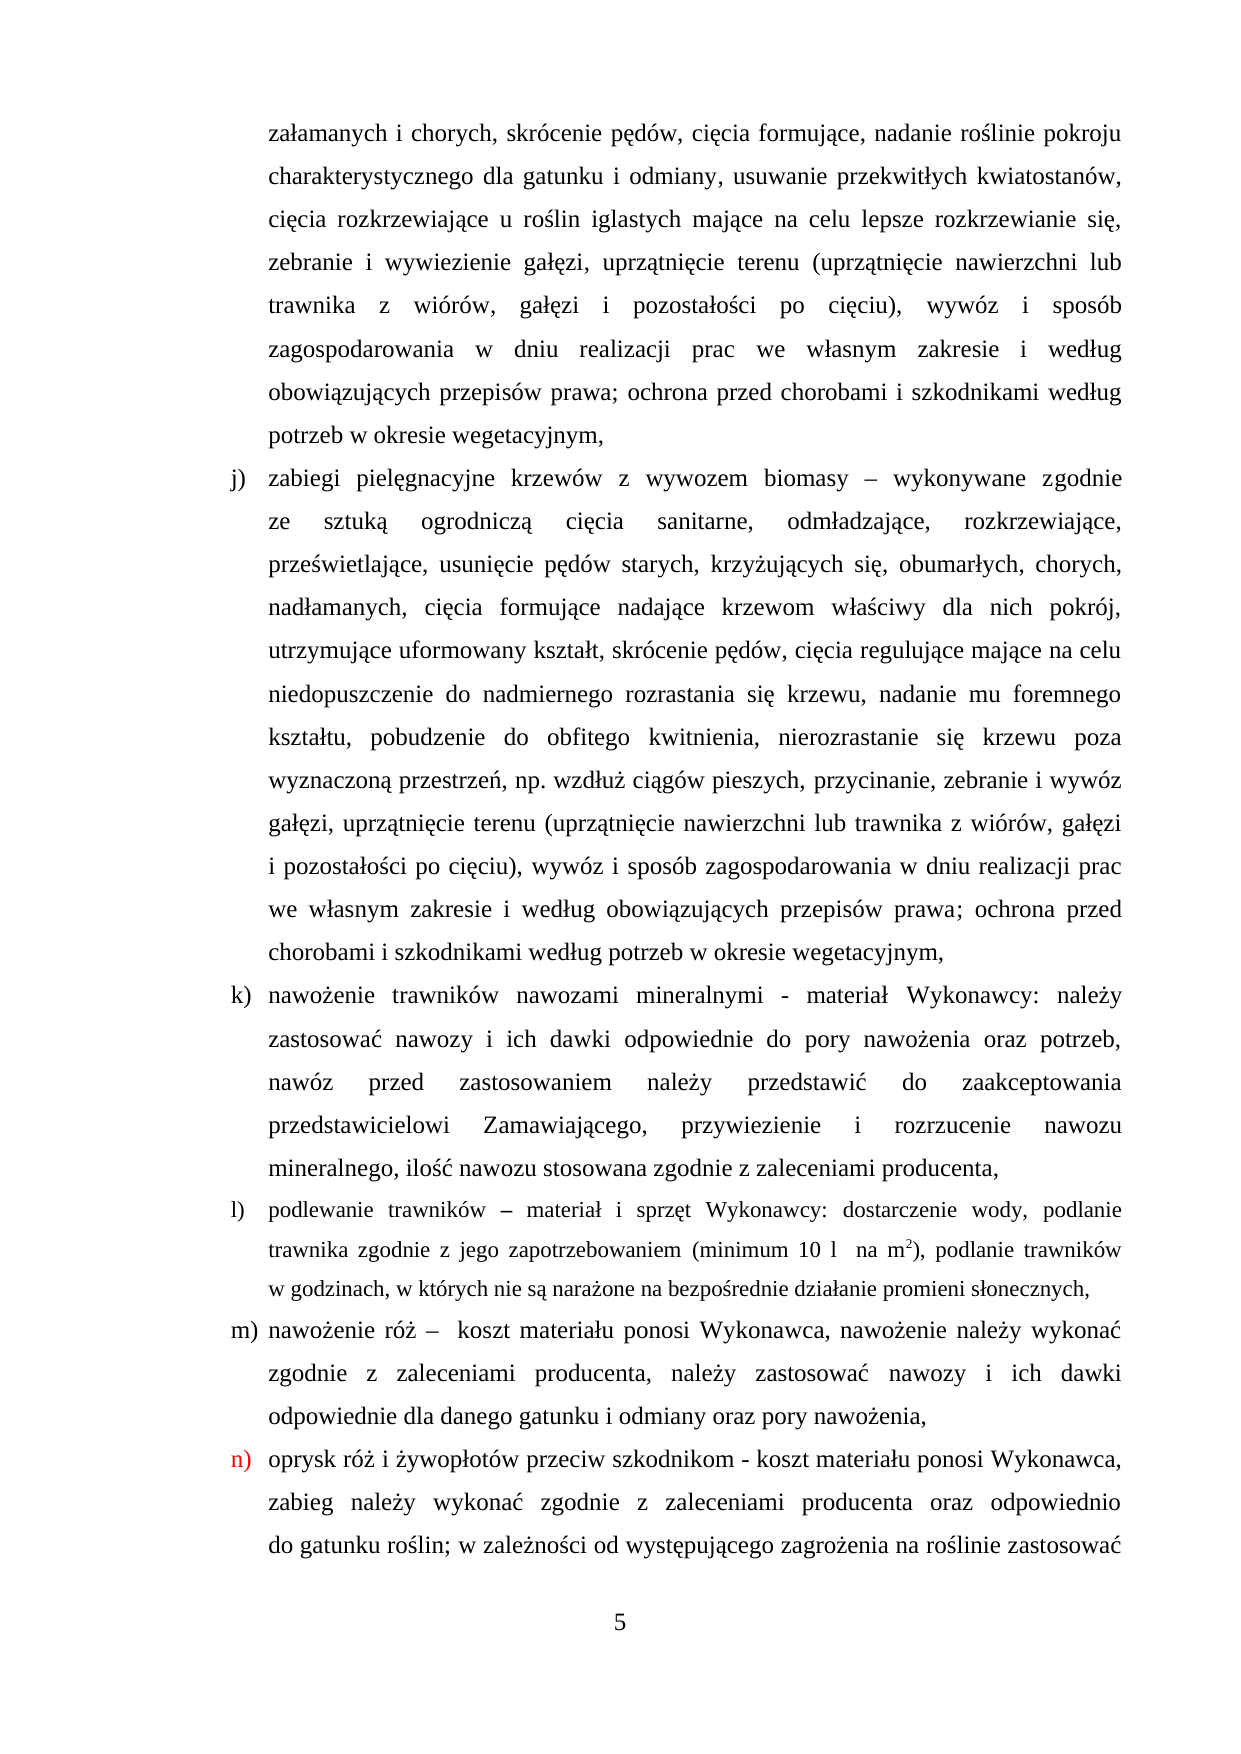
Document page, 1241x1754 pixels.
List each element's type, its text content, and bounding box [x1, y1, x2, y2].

list oprysk róż i żywopłotów przeciw szkodnikom - koszt materiału ponosi Wykonawca, zabieg należy wykonać zgodnie z zaleceniami producenta oraz odpowiednio do gatunku roślin; w zależności od występującego zagrożenia na roślinie zastosować [231, 1444, 1122, 1559]
list podlewanie trawników – materiał i sprzęt Wykonawcy: dostarczenie wody, podlanie trawnika zgodnie z jego zapotrzebowaniem (minimum 10 l na m2), podlanie trawników w godzinach, w których nie są narażone na bezpośrednie działanie promieni słonecznych, [231, 1196, 1122, 1302]
list załamanych i chorych, skrócenie pędów, cięcia formujące, nadanie roślinie pokroju charakterystycznego dla gatunku i odmiany, usuwanie przekwitłych kwiatostanów, cięcia rozkrzewiające u roślin iglastych mające na celu lepsze rozkrzewianie się, zebranie i wywiezienie gałęzi, uprzątnięcie terenu (uprzątnięcie nawierzchni lub trawnika z wiórów, gałęzi i pozostałości po cięciu), wywóz i sposób zagospodarowania w dniu realizacji prac we własnym zakresie i według obowiązujących przepisów prawa; ochrona przed chorobami i szkodnikami według potrzeb w okresie wegetacyjnym, [231, 118, 1122, 449]
list nawożenie róż – koszt materiału ponosi Wykonawca, nawożenie należy wykonać zgodnie z zaleceniami producenta, należy zastosować nawozy i ich dawki odpowiednie dla danego gatunku i odmiany oraz pory nawożenia, [231, 1315, 1122, 1430]
list nawożenie trawników nawozami mineralnymi - materiał Wykonawcy: należy zastosować nawozy i ich dawki odpowiednie do pory nawożenia oraz potrzeb, nawóz przed zastosowaniem należy przedstawić do zaakceptowania przedstawicielowi Zamawiającego, przywiezienie i rozrzucenie nawozu mineralnego, ilość nawozu stosowana zgodnie z zaleceniami producenta, [231, 981, 1122, 1182]
list zabiegi pielęgnacyjne krzewów z wywozem biomasy – wykonywane zgodnie ze sztuką ogrodniczą cięcia sanitarne, odmładzające, rozkrzewiające, prześwietlające, usunięcie pędów starych, krzyżujących się, obumarłych, chorych, nadłamanych, cięcia formujące nadające krzewom właściwy dla nich pokrój, utrzymujące uformowany kształt, skrócenie pędów, cięcia regulujące mające na celu niedopuszczenie do nadmiernego rozrastania się krzewu, nadanie mu foremnego kształtu, pobudzenie do obfitego kwitnienia, nierozrastanie się krzewu poza wyznaczoną przestrzeń, np. wzdłuż ciągów pieszych, przycinanie, zebranie i wywóz gałęzi, uprzątnięcie terenu (uprzątnięcie nawierzchni lub trawnika z wiórów, gałęzi i pozostałości po cięciu), wywóz i sposób zagospodarowania w dniu realizacji prac we własnym zakresie i według obowiązujących przepisów prawa; ochrona przed chorobami i szkodnikami według potrzeb w okresie wegetacyjnym, [231, 463, 1122, 966]
